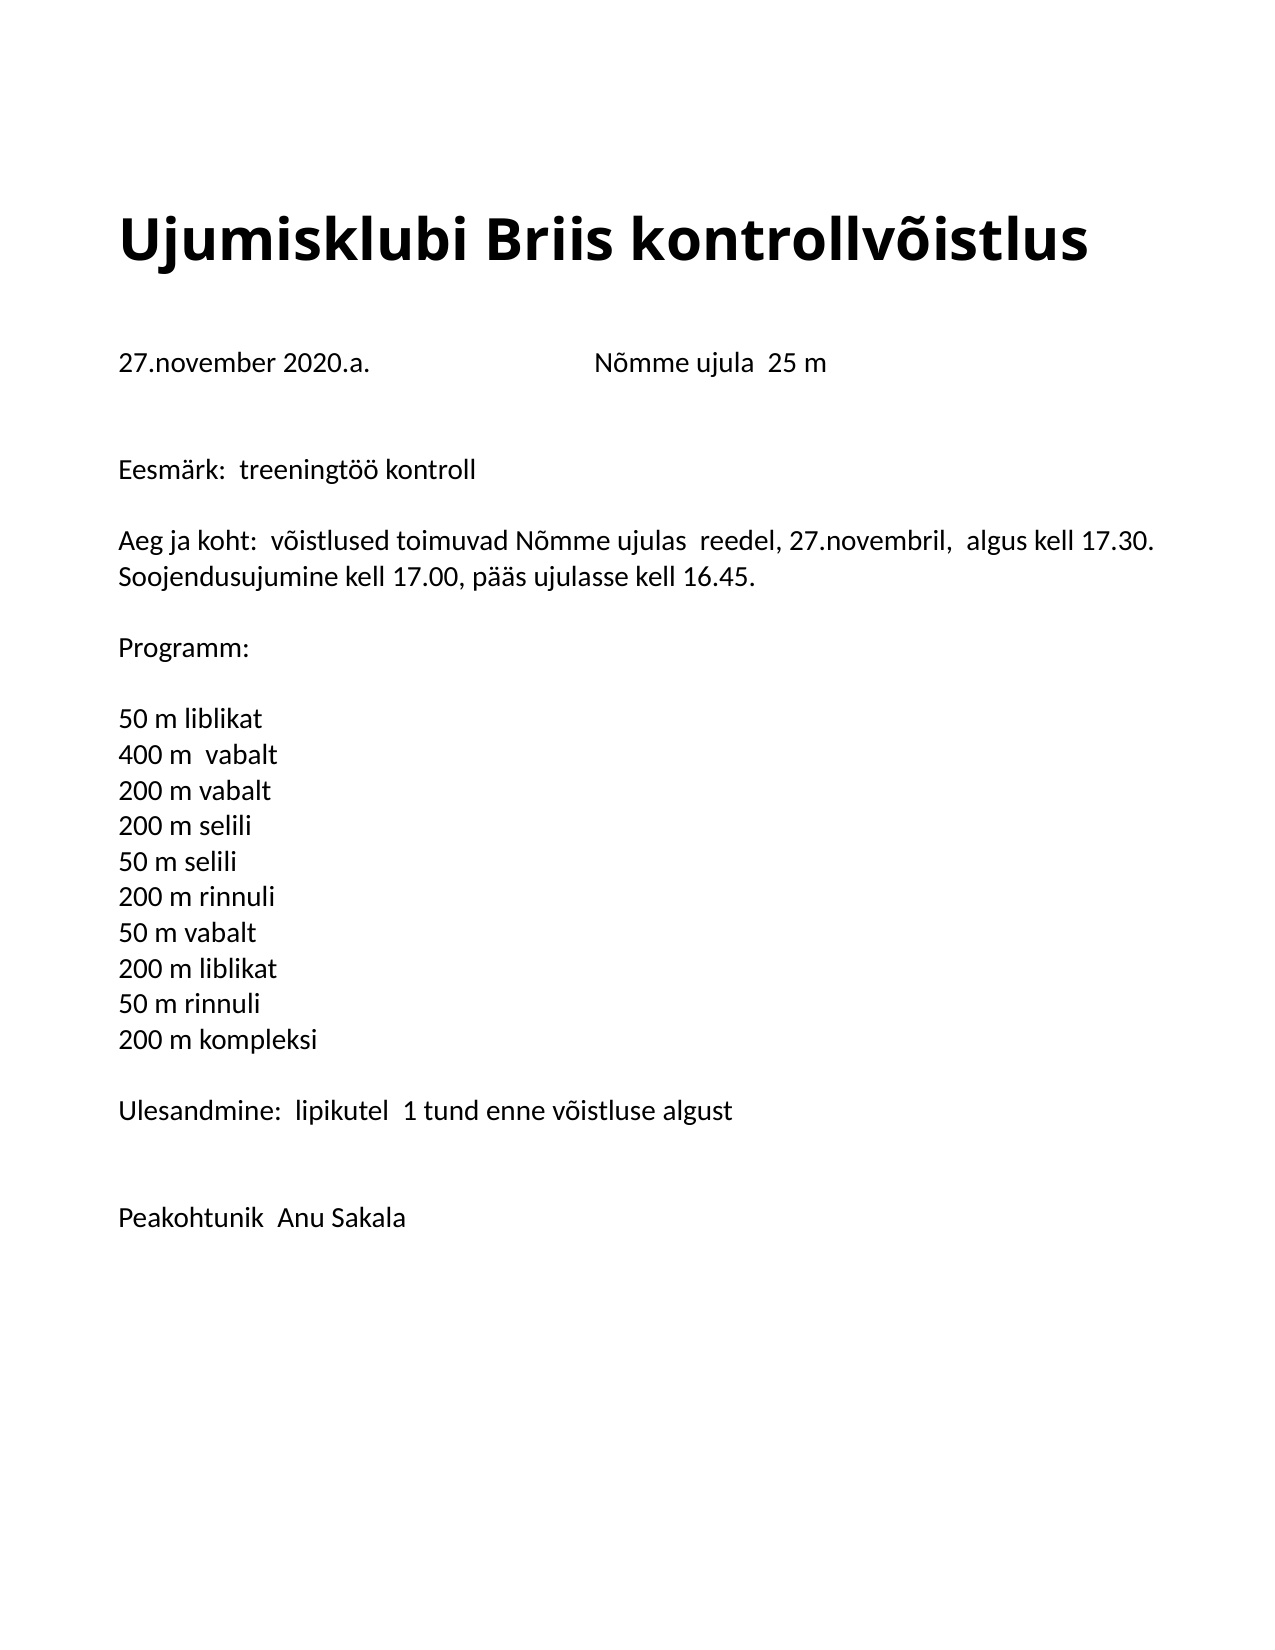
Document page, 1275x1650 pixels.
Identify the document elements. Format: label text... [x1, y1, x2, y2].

text 200 m selili [118, 807, 1157, 843]
text Soojendusujumine kell 17.00, pääs ujulasse kell 16.45. [118, 558, 1157, 593]
text 50 m rinnuli [118, 985, 1157, 1021]
text Programm: [118, 629, 1157, 665]
text Ujumisklubi Briis kontrollvõistlus [118, 198, 1157, 277]
text 200 m liblikat [118, 950, 1157, 985]
text Ulesandmine: lipikutel 1 tund enne võistluse algust [118, 1092, 1157, 1128]
text 50 m selili [118, 843, 1157, 878]
text 50 m liblikat [118, 700, 1157, 736]
text 200 m rinnuli [118, 878, 1157, 914]
text Peakohtunik Anu Sakala [118, 1199, 1157, 1235]
text 200 m kompleksi [118, 1021, 1157, 1057]
text Eesmärk: treeningtöö kontroll [118, 451, 1157, 487]
text 27.november 2020.a. Nõmme ujula 25 m [118, 344, 1157, 380]
text 200 m vabalt [118, 772, 1157, 807]
text 50 m vabalt [118, 914, 1157, 950]
text 400 m vabalt [118, 736, 1157, 772]
text Aeg ja koht: võistlused toimuvad Nõmme ujulas reedel, 27.novembril, algus kell 17.30. [118, 522, 1157, 558]
